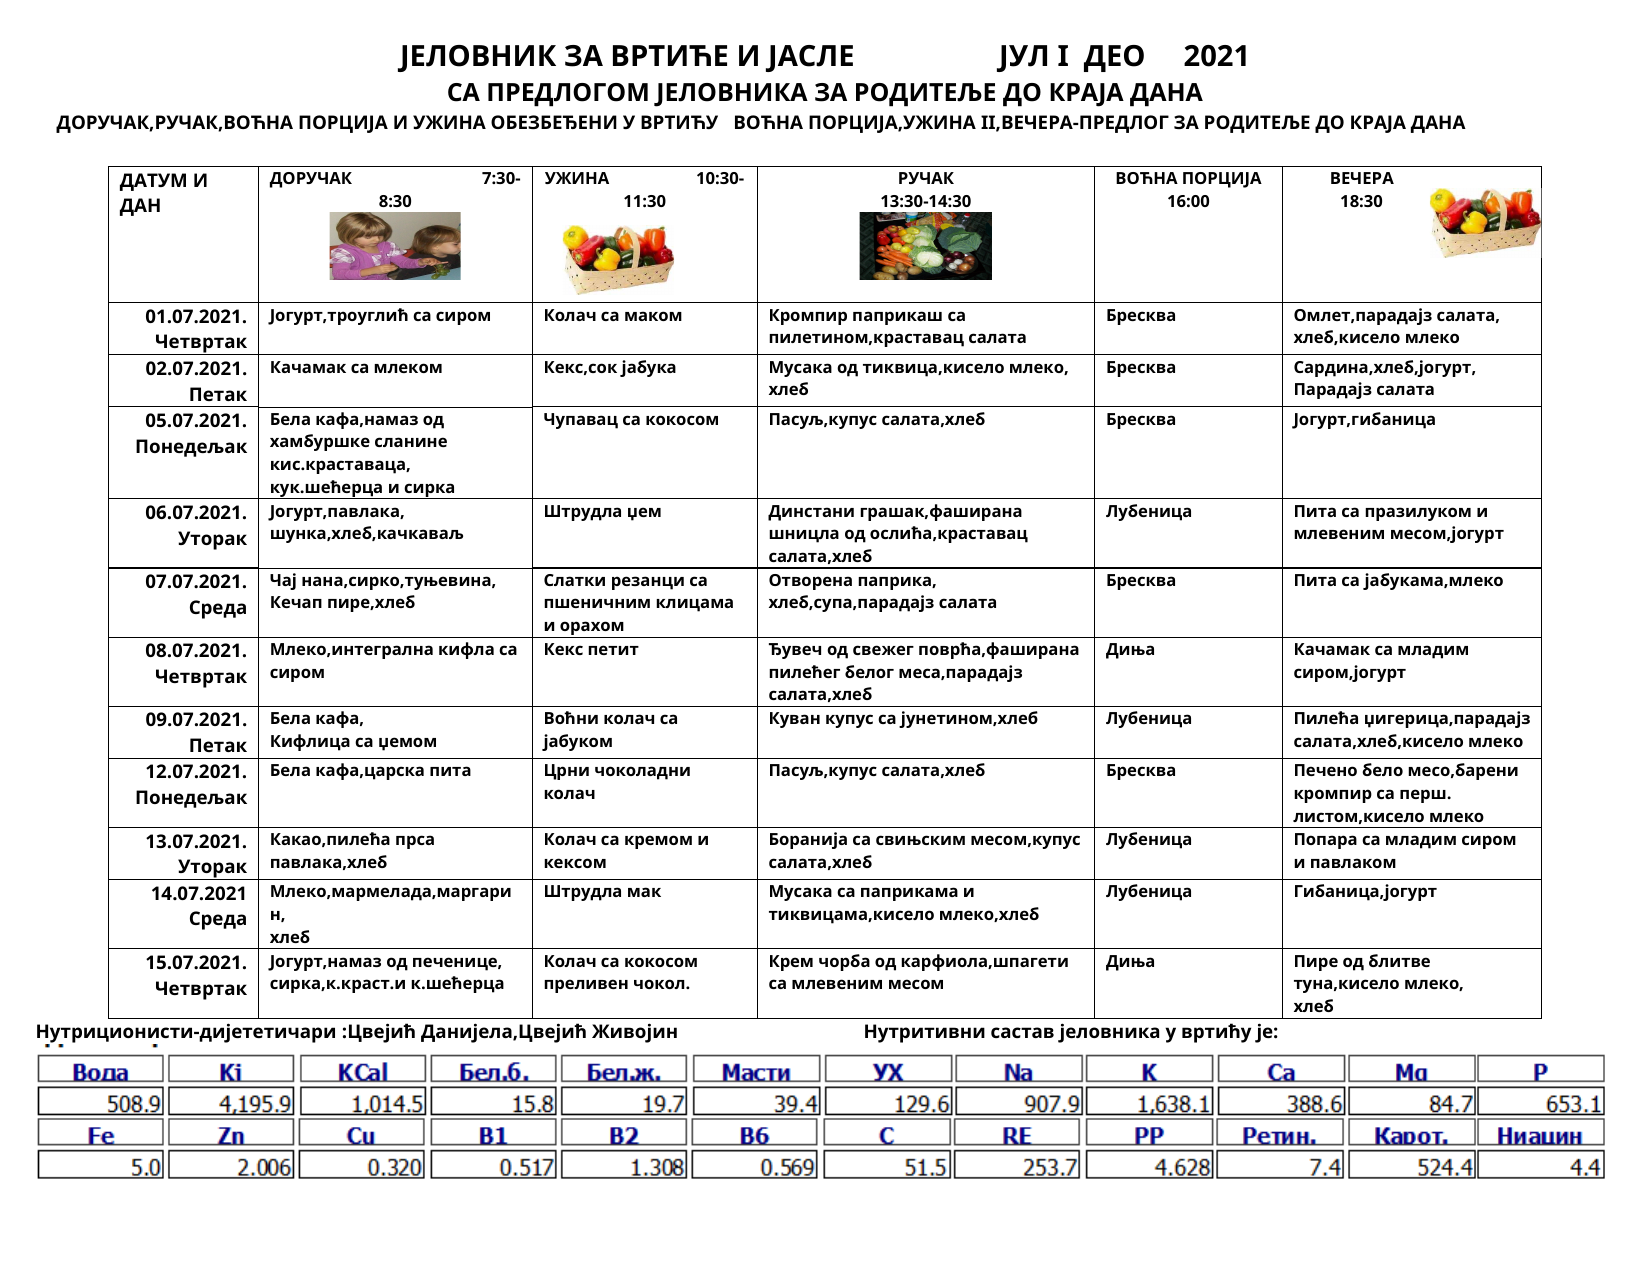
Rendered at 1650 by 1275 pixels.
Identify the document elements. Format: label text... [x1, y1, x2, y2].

table_cell Бресква [1095, 759, 1282, 827]
table_cell Бресква [1095, 569, 1282, 637]
table_cell Гибаница,јогурт [1283, 880, 1541, 948]
table_cell 13.07.2021. Уторак [109, 828, 258, 879]
table_cell Лубеница [1095, 880, 1282, 948]
table_cell 01.07.2021. Четвртак [109, 303, 258, 354]
table_cell Отворена паприка, хлеб,супа,парадајз салата [758, 569, 1094, 637]
text СА ПРЕДЛОГОМ ЈЕЛОВНИКА ЗА РОДИТЕЉЕ ДО КРАЈА ДАНА [35, 75, 1614, 109]
table_cell Мусака од тиквица,кисело млеко, хлеб [758, 355, 1094, 406]
table_header ВЕЧЕРА 18:30 [1283, 167, 1541, 302]
picture [859, 212, 992, 280]
table_cell Млеко,мармелада,маргарин, хлеб [259, 880, 532, 948]
table_cell Лубеница [1095, 828, 1282, 879]
table_header УЖИНА 10:30-11:30 [533, 167, 757, 302]
table_cell Лубеница [1095, 499, 1282, 567]
table_cell Пита са празилуком и млевеним месом,јогурт [1283, 499, 1541, 567]
table_cell Пасуљ,купус салата,хлеб [758, 407, 1094, 498]
table_cell Мусака са паприкама и тиквицама,кисело млеко,хлеб [758, 880, 1094, 948]
table_cell Млеко,интегрална кифла са сиром [259, 638, 532, 706]
table_cell Бресква [1095, 407, 1282, 498]
picture [35, 1044, 1614, 1197]
table_cell Качамак са младим сиром,јогурт [1283, 638, 1541, 706]
table_cell 02.07.2021. Петак [109, 355, 258, 406]
table_cell Диња [1095, 638, 1282, 706]
table_cell Крем чорба од карфиола,шпагети са млевеним месом [758, 949, 1094, 1017]
table_cell 05.07.2021. Понедељак [109, 407, 258, 498]
text ЈЕЛОВНИК ЗА ВРТИЋЕ И ЈАСЛЕ ЈУЛ I ДЕО 2021 [35, 35, 1614, 75]
table_cell Динстани грашак,фаширана шницла од ослића,краставац салата,хлеб [758, 499, 1094, 567]
table_cell 09.07.2021. Петак [109, 707, 258, 758]
table_header ДОРУЧАК 7:30-8:30 [259, 167, 532, 302]
table_cell Колач са кремом и кексом [533, 828, 757, 879]
table_cell 08.07.2021. Четвртак [109, 638, 258, 706]
table_cell Чупавац са кокосом [533, 407, 757, 498]
text ДОРУЧАК,РУЧАК,ВОЋНА ПОРЦИЈА И УЖИНА ОБЕЗБЕЂЕНИ У ВРТИЋУ ВОЋНА ПОРЦИЈА,УЖИНА II,ВЕЧЕРА-ПРЕДЛОГ ЗА РОДИТЕЉЕ ДО КРАЈА ДАНА [0, 109, 1614, 135]
table_cell 07.07.2021. Среда [109, 569, 258, 637]
table_cell Кромпир паприкаш са пилетином,краставац салата [758, 303, 1094, 354]
table_cell Слатки резанци са пшеничним клицама и орахом [533, 569, 757, 637]
table_cell Кекс,сок јабука [533, 355, 757, 406]
table_cell Качамак са млеком [259, 355, 532, 406]
picture [562, 225, 675, 295]
table_cell Бела кафа,царска пита [259, 759, 532, 827]
table_cell Диња [1095, 949, 1282, 1017]
table_cell Бресква [1095, 303, 1282, 354]
table_cell Бела кафа, Кифлица са џемом [259, 707, 532, 758]
table_cell Воћни колач са јабуком [533, 707, 757, 758]
table_cell 15.07.2021. Четвртак [109, 949, 258, 1017]
text Нутриционисти-дијететичари :Цвејић Данијела,Цвејић Живојин Нутритивни састав јеловника у вртићу је: [35, 163, 1614, 1044]
table_header ВОЋНА ПОРЦИЈА 16:00 [1095, 167, 1282, 302]
table_cell Штрудла мак [533, 880, 757, 948]
table_header РУЧАК 13:30-14:30 [758, 167, 1094, 302]
picture [329, 212, 461, 280]
table_cell Кекс петит [533, 638, 757, 706]
table_cell Печено бело месо,барени кромпир са перш. листом,кисело млеко [1283, 759, 1541, 827]
table_cell Куван купус са јунетином,хлеб [758, 707, 1094, 758]
table_cell Пире од блитве туна,кисело млеко, хлеб [1283, 949, 1541, 1017]
table_cell Бела кафа,намаз од хамбуршке сланине кис.краставаца, кук.шећерца и сирка [259, 408, 532, 498]
table_cell Какао,пилећа прса павлака,хлеб [259, 828, 532, 879]
table_cell 14.07.2021 Среда [109, 880, 258, 948]
table_cell Јогурт,павлака, шунка,хлеб,качкаваљ [259, 499, 532, 567]
table_cell 12.07.2021. Понедељак [109, 759, 258, 827]
table_cell Јогурт,гибаница [1283, 407, 1541, 498]
table_cell Ђувеч од свежег поврћа,фаширана пилећег белог меса,парадајз салата,хлеб [758, 638, 1094, 706]
table_cell Попара са младим сиром и павлаком [1283, 828, 1541, 879]
table_cell Пита са јабукама,млеко [1283, 569, 1541, 637]
table_header ДАТУМ И ДАН [109, 167, 258, 302]
table_cell Колач са кокосом преливен чокол. [533, 949, 757, 1017]
table_cell Колач са маком [533, 303, 757, 354]
table_cell Јогурт,намаз од печенице, сирка,к.краст.и к.шећерца [259, 949, 532, 1017]
table_cell Боранија са свињским месом,купус салата,хлеб [758, 828, 1094, 879]
picture [1429, 188, 1542, 258]
table_cell Сардина,хлеб,јогурт, Парадајз салата [1283, 355, 1541, 406]
table_cell Штрудла џем [533, 499, 757, 567]
table_cell Чај нана,сирко,туњевина, Кечап пире,хлеб [259, 569, 532, 637]
table_cell Бресква [1095, 355, 1282, 406]
table_cell Јогурт,троуглић са сиром [259, 303, 532, 354]
table_cell Омлет,парадајз салата, хлеб,кисело млеко [1283, 303, 1541, 354]
table_cell Лубеница [1095, 707, 1282, 758]
table_cell 06.07.2021. Уторак [109, 499, 258, 567]
table_cell Пилећа џигерица,парадајз салата,хлеб,кисело млеко [1283, 707, 1541, 758]
table_cell Пасуљ,купус салата,хлеб [758, 759, 1094, 827]
table_cell Црни чоколадни колач [533, 759, 757, 827]
